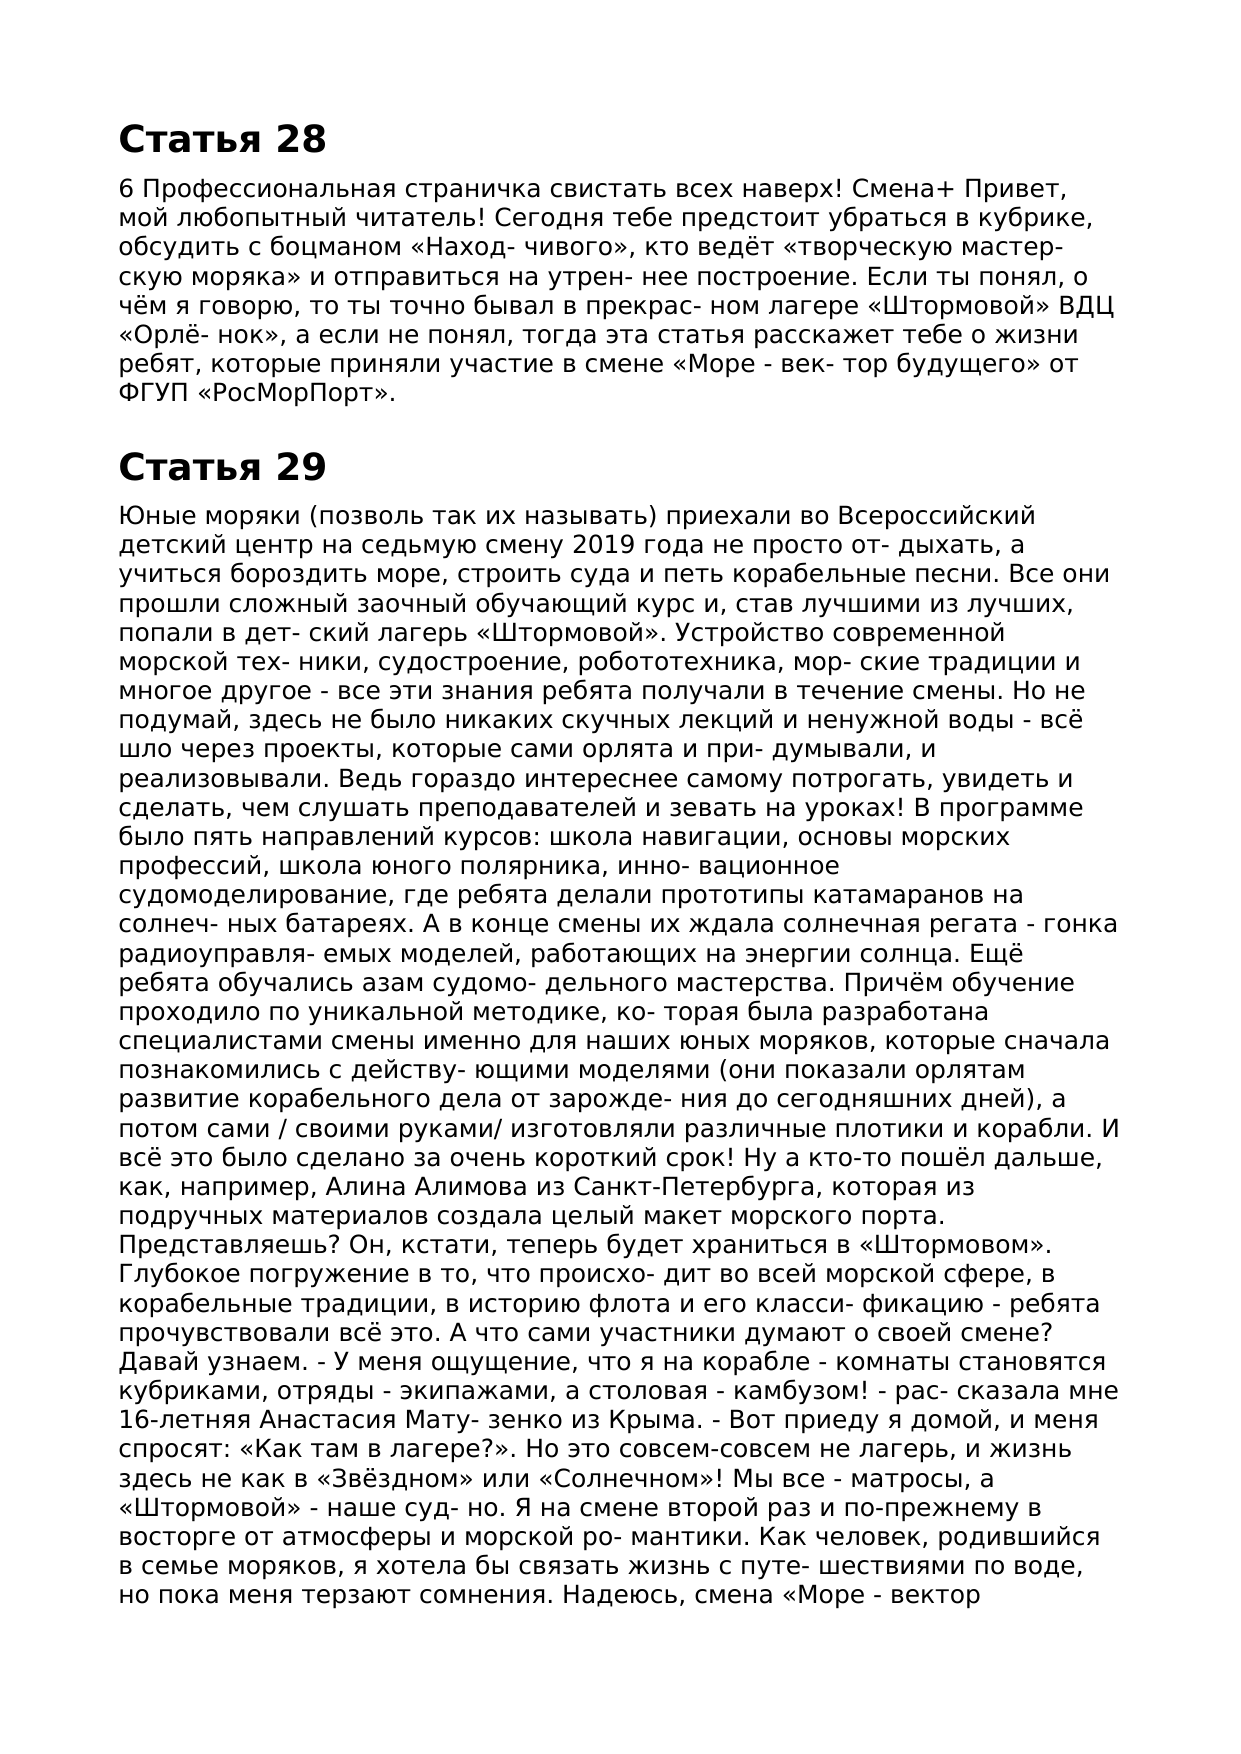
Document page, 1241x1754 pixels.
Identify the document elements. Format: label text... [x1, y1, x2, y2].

text 6 Профессиональная страничка свистать всех наверх! Смена+ Привет, мой любопытный читатель! Сегодня тебе предстоит убраться в кубрике, обсудить с боцманом «Наход- чивого», кто ведёт «творческую мастер- скую моряка» и отправиться на утрен- нее построение. Если ты понял, о чём я говорю, то ты точно бывал в прекрас- ном лагере «Штормовой» ВДЦ «Орлё- нок», а если не понял, тогда эта статья расскажет тебе о жизни ребят, которые приняли участие в смене «Море - век- тор будущего» от ФГУП «РосМорПорт». [118, 174, 1122, 408]
subtitle Статья 28 [118, 118, 1122, 162]
text Юные моряки (позволь так их называть) приехали во Всероссийский детский центр на седьмую смену 2019 года не просто от- дыхать, а учиться бороздить море, строить суда и петь корабельные песни. Все они прошли сложный заочный обучающий курс и, став лучшими из лучших, попали в дет- ский лагерь «Штормовой». Устройство современной морской тех- ники, судостроение, робототехника, мор- ские традиции и многое другое - все эти знания ребята получали в течение смены. Но не подумай, здесь не было никаких скучных лекций и ненужной воды - всё шло через проекты, которые сами орлята и при- думывали, и реализовывали. Ведь гораздо интереснее самому потрогать, увидеть и сделать, чем слушать преподавателей и зевать на уроках! В программе было пять направлений курсов: школа навигации, основы морских профессий, школа юного полярника, инно- вационное судомоделирование, где ребята делали прототипы катамаранов на солнеч- ных батареях. А в конце смены их ждала солнечная регата - гонка радиоуправля- емых моделей, работающих на энергии солнца. Ещё ребята обучались азам судомо- дельного мастерства. Причём обучение проходило по уникальной методике, ко- торая была разработана специалистами смены именно для наших юных моряков, которые сначала познакомились с действу- ющими моделями (они показали орлятам развитие корабельного дела от зарожде- ния до сегодняшних дней), а потом сами / своими руками/ изготовляли различные плотики и корабли. И всё это было сделано за очень короткий срок! Ну а кто-то пошёл дальше, как, например, Алина Алимова из Санкт-Петербурга, которая из подручных материалов создала целый макет морского порта. Представляешь? Он, кстати, теперь будет храниться в «Штормовом». Глубокое погружение в то, что происхо- дит во всей морской сфере, в корабельные традиции, в историю флота и его класси- фикацию - ребята прочувствовали всё это. А что сами участники думают о своей смене? Давай узнаем. - У меня ощущение, что я на корабле - комнаты становятся кубриками, отряды - экипажами, а столовая - камбузом! - рас- сказала мне 16-летняя Анастасия Мату- зенко из Крыма. - Вот приеду я домой, и меня спросят: «Как там в лагере?». Но это совсем-совсем не лагерь, и жизнь здесь не как в «Звёздном» или «Солнечном»! Мы все - матросы, а «Штормовой» - наше суд- но. Я на смене второй раз и по-прежнему в восторге от атмосферы и морской ро- мантики. Как человек, родившийся в семье моряков, я хотела бы связать жизнь с путе- шествиями по воде, но пока меня терзают сомнения. Надеюсь, смена «Море - вектор [118, 501, 1122, 1609]
subtitle Статья 29 [118, 445, 1122, 489]
